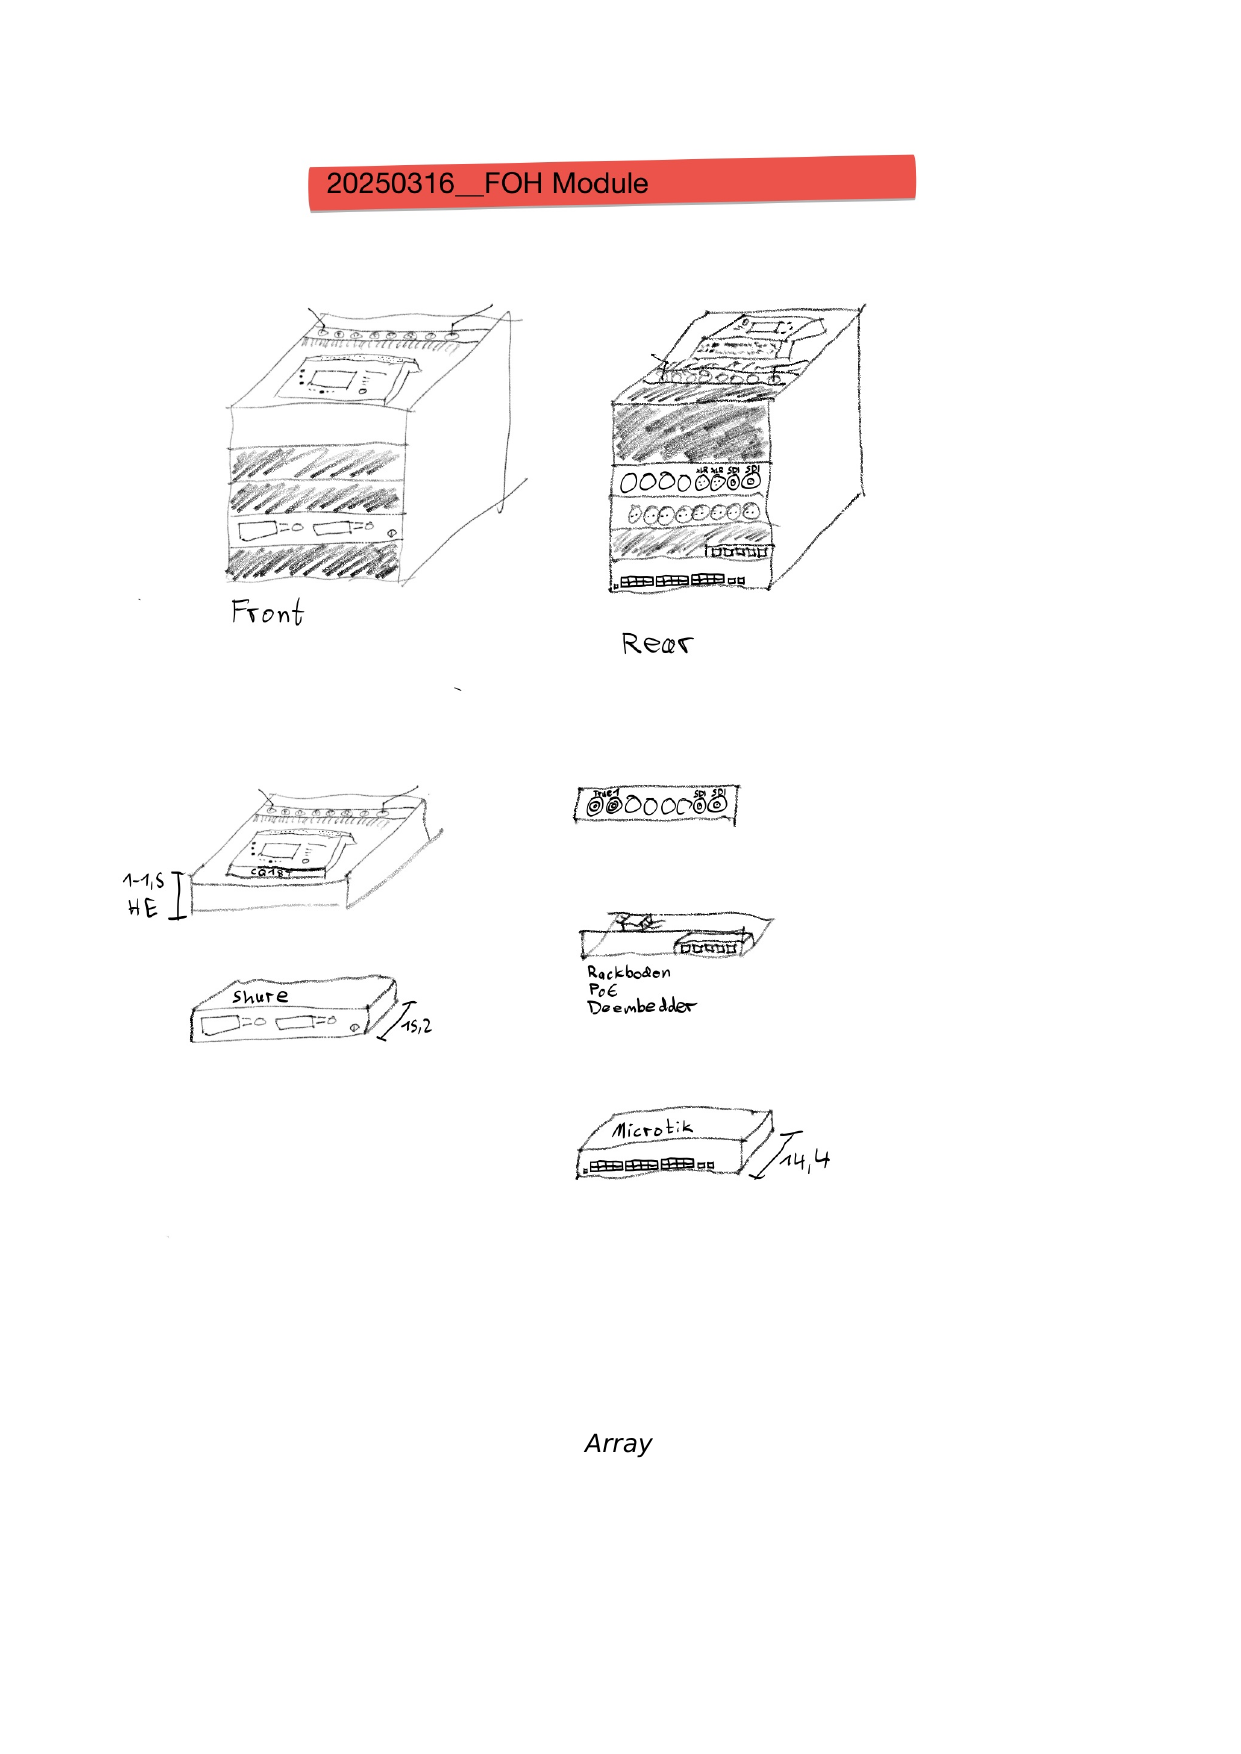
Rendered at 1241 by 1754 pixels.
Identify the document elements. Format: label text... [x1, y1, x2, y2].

text Array [118, 1429, 1122, 1458]
picture [118, 130, 1123, 1429]
